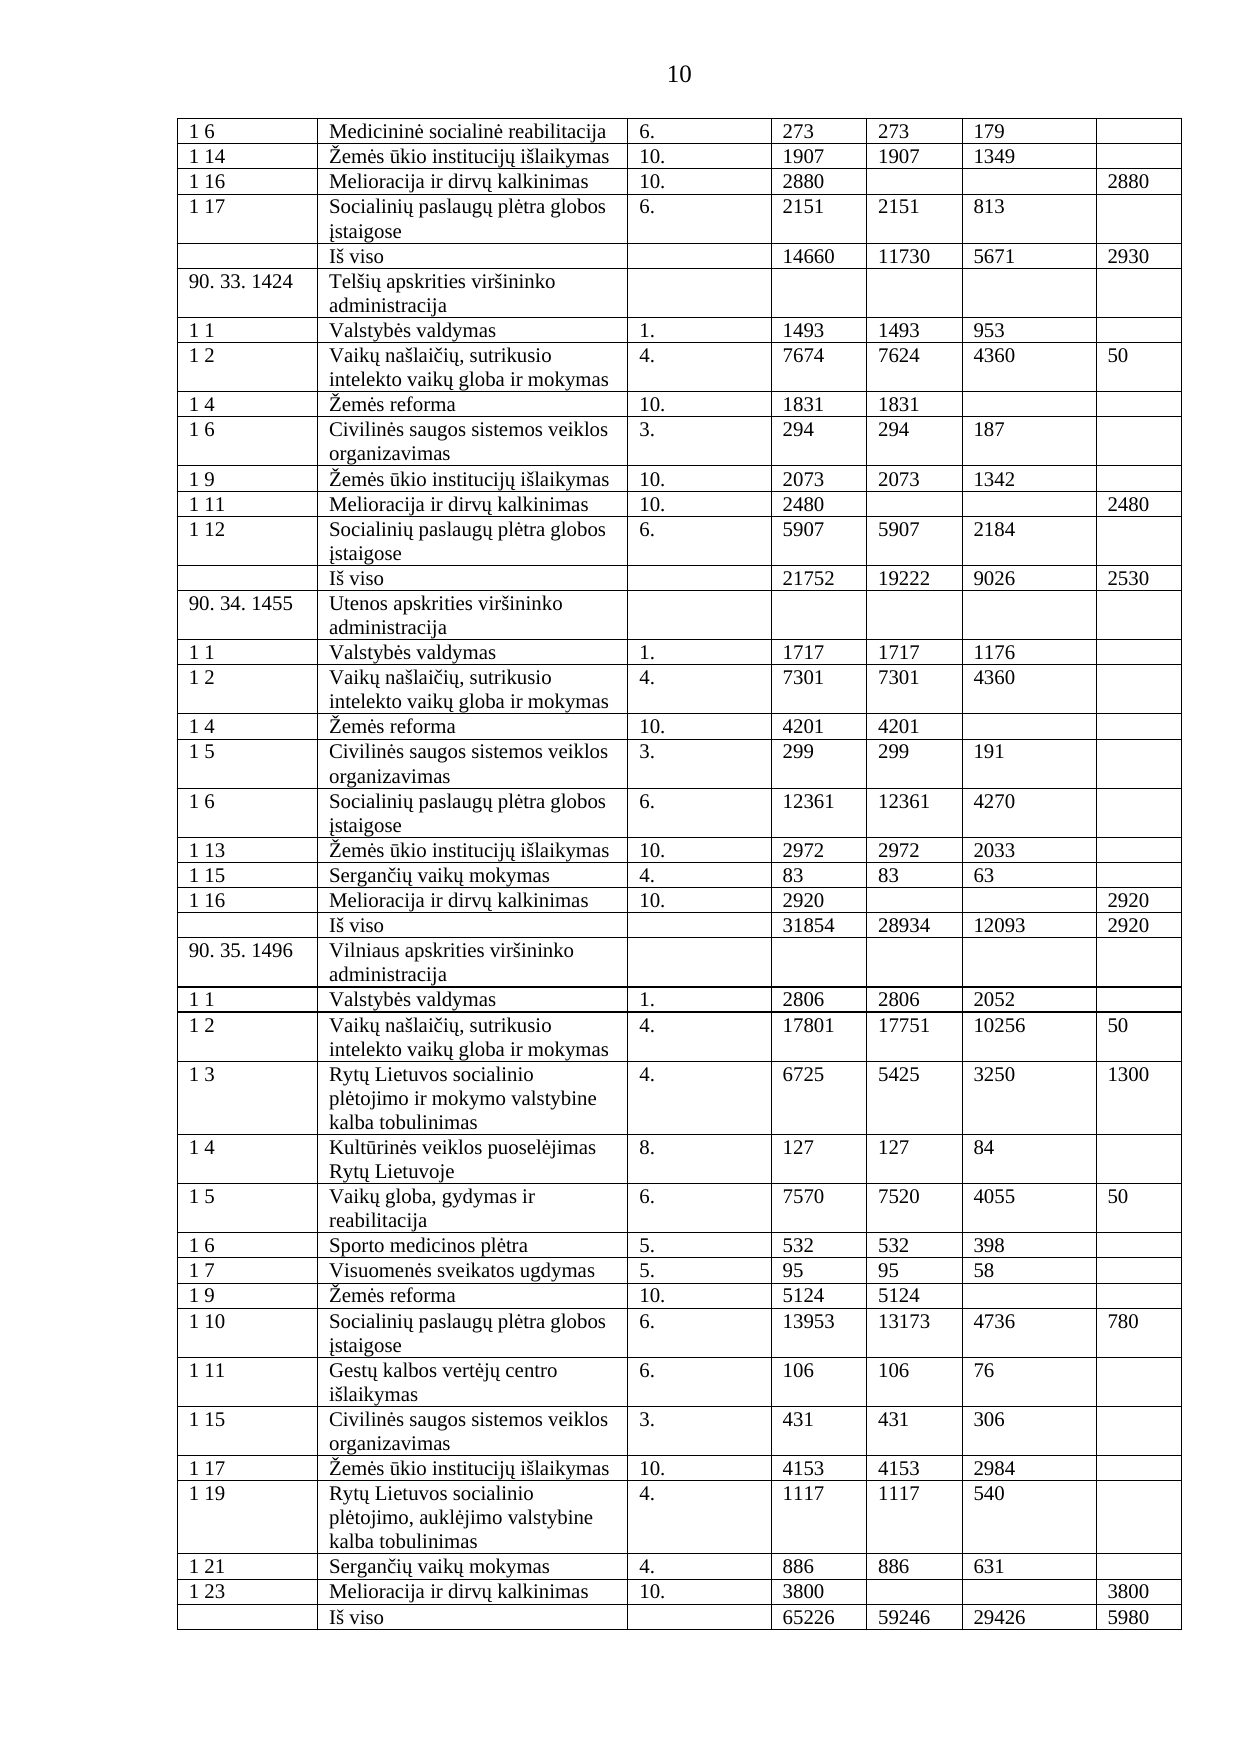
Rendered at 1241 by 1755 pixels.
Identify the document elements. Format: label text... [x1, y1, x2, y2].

table_cell Žemės ūkio institucijų išlaikymas [318, 838, 627, 862]
table_cell 10. [628, 838, 771, 862]
table_cell 1 5 [178, 740, 317, 788]
table_cell 1493 [867, 318, 962, 342]
table_cell [1097, 740, 1181, 788]
table_cell [1097, 466, 1181, 491]
table_cell 306 [963, 1407, 1096, 1455]
table_cell 4360 [963, 343, 1096, 391]
table_cell 59246 [867, 1605, 962, 1629]
table_cell 17801 [772, 1013, 866, 1061]
table_cell Vaikų našlaičių, sutrikusio intelekto vaikų globa ir mokymas [318, 1013, 627, 1061]
table_cell 1 4 [178, 714, 317, 738]
table_cell 13173 [867, 1309, 962, 1357]
table_cell Žemės ūkio institucijų išlaikymas [318, 466, 627, 491]
table_cell 273 [867, 119, 962, 143]
table_cell 4153 [867, 1456, 962, 1480]
table_cell 4. [628, 343, 771, 391]
table_cell 398 [963, 1233, 1096, 1257]
table_cell [963, 888, 1096, 912]
table_cell 2480 [1097, 492, 1181, 516]
table_cell 6. [628, 1358, 771, 1406]
table_cell 6. [628, 1309, 771, 1357]
table_cell 127 [772, 1135, 866, 1183]
table_cell [1097, 392, 1181, 416]
table_cell 2151 [867, 195, 962, 243]
table_cell 1 1 [178, 988, 317, 1011]
table_cell 1 3 [178, 1062, 317, 1134]
table_cell 3250 [963, 1062, 1096, 1134]
table_cell 4201 [772, 714, 866, 738]
table_cell 4055 [963, 1184, 1096, 1232]
table_cell 1 13 [178, 838, 317, 862]
table_cell 1907 [772, 144, 866, 168]
table_cell [628, 591, 771, 639]
table_cell 187 [963, 417, 1096, 465]
table_cell Rytų Lietuvos socialinio plėtojimo, auklėjimo valstybine kalba tobulinimas [318, 1481, 627, 1553]
table_cell Gestų kalbos vertėjų centro išlaikymas [318, 1358, 627, 1406]
table_cell 2920 [1097, 913, 1181, 937]
table_cell 1 7 [178, 1258, 317, 1282]
table_cell [628, 938, 771, 986]
table_cell 2073 [772, 466, 866, 491]
table_cell Vaikų globa, gydymas ir reabilitacija [318, 1184, 627, 1232]
table_cell 6. [628, 1184, 771, 1232]
table_cell 1 21 [178, 1554, 317, 1578]
table_cell [178, 913, 317, 937]
table_cell 1 2 [178, 1013, 317, 1061]
table_cell 90. 35. 1496 [178, 938, 317, 986]
table_cell 84 [963, 1135, 1096, 1183]
table_cell 17751 [867, 1013, 962, 1061]
table_cell Melioracija ir dirvų kalkinimas [318, 492, 627, 516]
table_cell Vaikų našlaičių, sutrikusio intelekto vaikų globa ir mokymas [318, 665, 627, 713]
table_cell 63 [963, 863, 1096, 887]
table_cell 2972 [772, 838, 866, 862]
table_cell 2073 [867, 466, 962, 491]
table_cell [963, 714, 1096, 738]
table_cell 90. 33. 1424 [178, 269, 317, 317]
table_cell Kultūrinės veiklos puoselėjimas Rytų Lietuvoje [318, 1135, 627, 1183]
table_cell Valstybės valdymas [318, 318, 627, 342]
table_cell 631 [963, 1554, 1096, 1578]
table_cell 106 [772, 1358, 866, 1406]
table_cell 431 [867, 1407, 962, 1455]
table_cell 1. [628, 640, 771, 664]
table_cell 2930 [1097, 244, 1181, 268]
table_cell 1 9 [178, 1284, 317, 1307]
table_cell Iš viso [318, 913, 627, 937]
table_cell 4. [628, 665, 771, 713]
table_cell [772, 591, 866, 639]
table_cell 95 [867, 1258, 962, 1282]
table_cell Žemės ūkio institucijų išlaikymas [318, 1456, 627, 1480]
table_cell 19222 [867, 566, 962, 590]
table_cell [628, 269, 771, 317]
table_cell [1097, 640, 1181, 664]
table_cell 299 [867, 740, 962, 788]
table_cell 1831 [772, 392, 866, 416]
table_cell 1 15 [178, 863, 317, 887]
table_cell 95 [772, 1258, 866, 1282]
table_cell 1 19 [178, 1481, 317, 1553]
table_cell 540 [963, 1481, 1096, 1553]
table_cell 1717 [772, 640, 866, 664]
table_cell 4. [628, 1481, 771, 1553]
table_cell 5907 [867, 517, 962, 565]
table_cell 10. [628, 888, 771, 912]
table_cell [1097, 417, 1181, 465]
table_cell 179 [963, 119, 1096, 143]
table_cell [1097, 988, 1181, 1011]
table_cell 11730 [867, 244, 962, 268]
table_cell 1 1 [178, 318, 317, 342]
table_cell 2920 [1097, 888, 1181, 912]
table_cell [1097, 714, 1181, 738]
table_cell 1 23 [178, 1580, 317, 1603]
table_cell 4360 [963, 665, 1096, 713]
table_cell 431 [772, 1407, 866, 1455]
table_cell [963, 1580, 1096, 1603]
table_cell 1 2 [178, 343, 317, 391]
table_cell 1 16 [178, 888, 317, 912]
table_cell 5671 [963, 244, 1096, 268]
table_cell 3. [628, 417, 771, 465]
table_cell Sergančių vaikų mokymas [318, 1554, 627, 1578]
table_cell 1 15 [178, 1407, 317, 1455]
table_cell Civilinės saugos sistemos veiklos organizavimas [318, 417, 627, 465]
table_cell Valstybės valdymas [318, 988, 627, 1011]
table_cell [867, 492, 962, 516]
table_cell 5980 [1097, 1605, 1181, 1629]
table_cell Iš viso [318, 1605, 627, 1629]
table_cell 1 11 [178, 1358, 317, 1406]
table_cell [1097, 665, 1181, 713]
table_cell 886 [772, 1554, 866, 1578]
table_cell 10. [628, 392, 771, 416]
table_cell 4. [628, 1062, 771, 1134]
table_cell [867, 169, 962, 193]
table_cell 29426 [963, 1605, 1096, 1629]
table_cell 1 17 [178, 195, 317, 243]
table_cell 1 6 [178, 417, 317, 465]
table_cell [1097, 119, 1181, 143]
table_cell [1097, 1481, 1181, 1553]
table_cell 5. [628, 1233, 771, 1257]
table_cell 106 [867, 1358, 962, 1406]
table_cell 13953 [772, 1309, 866, 1357]
table_cell [1097, 1258, 1181, 1282]
table_cell 953 [963, 318, 1096, 342]
table_cell 7570 [772, 1184, 866, 1232]
table_cell 191 [963, 740, 1096, 788]
table_cell 6. [628, 517, 771, 565]
table_cell Civilinės saugos sistemos veiklos organizavimas [318, 1407, 627, 1455]
table_cell Žemės reforma [318, 1284, 627, 1307]
table_cell Iš viso [318, 244, 627, 268]
table_cell 8. [628, 1135, 771, 1183]
table_cell 31854 [772, 913, 866, 937]
table_cell [963, 492, 1096, 516]
table_cell 58 [963, 1258, 1096, 1282]
table_cell [1097, 1554, 1181, 1578]
table_cell 886 [867, 1554, 962, 1578]
table_cell 6. [628, 195, 771, 243]
table_cell 2151 [772, 195, 866, 243]
table_cell 3. [628, 1407, 771, 1455]
table_cell 4270 [963, 789, 1096, 837]
table_cell Socialinių paslaugų plėtra globos įstaigose [318, 195, 627, 243]
table_cell 1 5 [178, 1184, 317, 1232]
table_cell 1 17 [178, 1456, 317, 1480]
table_cell 10. [628, 1456, 771, 1480]
table_cell 1717 [867, 640, 962, 664]
table_cell 76 [963, 1358, 1096, 1406]
table_cell Melioracija ir dirvų kalkinimas [318, 169, 627, 193]
table_cell Valstybės valdymas [318, 640, 627, 664]
table_cell Medicininė socialinė reabilitacija [318, 119, 627, 143]
table_cell 5. [628, 1258, 771, 1282]
table_cell 4. [628, 863, 771, 887]
table_cell 65226 [772, 1605, 866, 1629]
table_cell 294 [772, 417, 866, 465]
table_cell [963, 1284, 1096, 1307]
table_cell 50 [1097, 343, 1181, 391]
table_cell 2052 [963, 988, 1096, 1011]
table_cell [772, 269, 866, 317]
table_cell Iš viso [318, 566, 627, 590]
table_cell 90. 34. 1455 [178, 591, 317, 639]
table_cell [1097, 517, 1181, 565]
table_cell 2920 [772, 888, 866, 912]
table_cell 10. [628, 1284, 771, 1307]
table_cell 532 [867, 1233, 962, 1257]
table_cell [1097, 938, 1181, 986]
table_cell 1117 [867, 1481, 962, 1553]
table_cell 7301 [772, 665, 866, 713]
table_cell 7674 [772, 343, 866, 391]
table_cell 1831 [867, 392, 962, 416]
table_cell [1097, 144, 1181, 168]
table_cell 10. [628, 466, 771, 491]
table_cell Sporto medicinos plėtra [318, 1233, 627, 1257]
table_cell [628, 566, 771, 590]
table_cell 3800 [772, 1580, 866, 1603]
table_cell 2972 [867, 838, 962, 862]
table_cell 299 [772, 740, 866, 788]
table_cell 50 [1097, 1184, 1181, 1232]
table_cell [867, 269, 962, 317]
table_cell 1 16 [178, 169, 317, 193]
table_cell [867, 1580, 962, 1603]
table_cell 1176 [963, 640, 1096, 664]
table_cell 10. [628, 714, 771, 738]
table_cell 532 [772, 1233, 866, 1257]
table_cell 1300 [1097, 1062, 1181, 1134]
table_cell 4201 [867, 714, 962, 738]
table_cell 1. [628, 988, 771, 1011]
table_cell 6725 [772, 1062, 866, 1134]
table_cell 10. [628, 1580, 771, 1603]
table_cell Melioracija ir dirvų kalkinimas [318, 888, 627, 912]
table_cell Telšių apskrities viršininko administracija [318, 269, 627, 317]
table_cell 2480 [772, 492, 866, 516]
table_cell 1493 [772, 318, 866, 342]
table_cell 1349 [963, 144, 1096, 168]
table_cell 1907 [867, 144, 962, 168]
table_cell 5425 [867, 1062, 962, 1134]
table_cell [867, 591, 962, 639]
table_cell 2033 [963, 838, 1096, 862]
table_cell 780 [1097, 1309, 1181, 1357]
table_cell 83 [772, 863, 866, 887]
table_cell 12361 [772, 789, 866, 837]
table_cell 1 11 [178, 492, 317, 516]
table_cell 4736 [963, 1309, 1096, 1357]
table_cell [178, 1605, 317, 1629]
table_cell 1 4 [178, 392, 317, 416]
table_cell Vaikų našlaičių, sutrikusio intelekto vaikų globa ir mokymas [318, 343, 627, 391]
table_cell Žemės ūkio institucijų išlaikymas [318, 144, 627, 168]
table_cell [1097, 591, 1181, 639]
table_cell 1342 [963, 466, 1096, 491]
table_cell 21752 [772, 566, 866, 590]
table_cell Žemės reforma [318, 392, 627, 416]
table_cell [963, 392, 1096, 416]
table_cell 10. [628, 144, 771, 168]
table_cell [963, 938, 1096, 986]
table_cell 2806 [772, 988, 866, 1011]
table_cell 10. [628, 492, 771, 516]
table_cell [628, 913, 771, 937]
table_cell [1097, 1358, 1181, 1406]
table_cell 1117 [772, 1481, 866, 1553]
table_cell [867, 938, 962, 986]
table_cell Socialinių paslaugų plėtra globos įstaigose [318, 1309, 627, 1357]
table_cell [1097, 269, 1181, 317]
table_cell [963, 591, 1096, 639]
table_cell 10256 [963, 1013, 1096, 1061]
table_cell Sergančių vaikų mokymas [318, 863, 627, 887]
table_cell 12093 [963, 913, 1096, 937]
table_cell [1097, 1284, 1181, 1307]
table_cell [772, 938, 866, 986]
table_cell 1 2 [178, 665, 317, 713]
table_cell 2880 [1097, 169, 1181, 193]
table_cell 5907 [772, 517, 866, 565]
table_cell Vilniaus apskrities viršininko administracija [318, 938, 627, 986]
table_cell Visuomenės sveikatos ugdymas [318, 1258, 627, 1282]
table_cell 1 1 [178, 640, 317, 664]
table_cell 127 [867, 1135, 962, 1183]
table_cell 1 4 [178, 1135, 317, 1183]
table_cell 2184 [963, 517, 1096, 565]
table_cell Rytų Lietuvos socialinio plėtojimo ir mokymo valstybine kalba tobulinimas [318, 1062, 627, 1134]
table_cell 6. [628, 789, 771, 837]
table_cell 83 [867, 863, 962, 887]
table_cell [1097, 1456, 1181, 1480]
table_cell Socialinių paslaugų plėtra globos įstaigose [318, 789, 627, 837]
table_cell 1 6 [178, 789, 317, 837]
table_cell 2530 [1097, 566, 1181, 590]
table_cell 10. [628, 169, 771, 193]
table_cell 1 12 [178, 517, 317, 565]
table_cell 3800 [1097, 1580, 1181, 1603]
table_cell [1097, 1407, 1181, 1455]
table_cell 2984 [963, 1456, 1096, 1480]
table_cell Žemės reforma [318, 714, 627, 738]
table_cell Socialinių paslaugų plėtra globos įstaigose [318, 517, 627, 565]
table_cell 28934 [867, 913, 962, 937]
table_cell 7301 [867, 665, 962, 713]
table_cell [628, 244, 771, 268]
table_cell 1 9 [178, 466, 317, 491]
table_cell 2806 [867, 988, 962, 1011]
table_cell Civilinės saugos sistemos veiklos organizavimas [318, 740, 627, 788]
table_cell [1097, 1135, 1181, 1183]
table_cell 273 [772, 119, 866, 143]
table_cell 5124 [772, 1284, 866, 1307]
table_cell 6. [628, 119, 771, 143]
table_cell 12361 [867, 789, 962, 837]
table_cell Melioracija ir dirvų kalkinimas [318, 1580, 627, 1603]
table_cell 3. [628, 740, 771, 788]
table_cell 4. [628, 1013, 771, 1061]
table_cell 7520 [867, 1184, 962, 1232]
table_cell 1 6 [178, 119, 317, 143]
table_cell [963, 169, 1096, 193]
table_cell 2880 [772, 169, 866, 193]
table_cell 14660 [772, 244, 866, 268]
table_cell 5124 [867, 1284, 962, 1307]
table_cell 50 [1097, 1013, 1181, 1061]
table_cell [963, 269, 1096, 317]
table_cell 294 [867, 417, 962, 465]
table_cell [1097, 195, 1181, 243]
table_cell [1097, 318, 1181, 342]
table_cell [628, 1605, 771, 1629]
table_cell [1097, 789, 1181, 837]
table_cell 1 14 [178, 144, 317, 168]
table_cell [1097, 838, 1181, 862]
table_cell 1 6 [178, 1233, 317, 1257]
table_cell 813 [963, 195, 1096, 243]
table_cell Utenos apskrities viršininko administracija [318, 591, 627, 639]
table_cell 9026 [963, 566, 1096, 590]
table_cell 4153 [772, 1456, 866, 1480]
table_cell 7624 [867, 343, 962, 391]
table_cell 1. [628, 318, 771, 342]
table_cell [867, 888, 962, 912]
table_cell [1097, 1233, 1181, 1257]
table_cell [1097, 863, 1181, 887]
table_cell 1 10 [178, 1309, 317, 1357]
table_cell [178, 566, 317, 590]
table_cell 4. [628, 1554, 771, 1578]
table_cell [178, 244, 317, 268]
